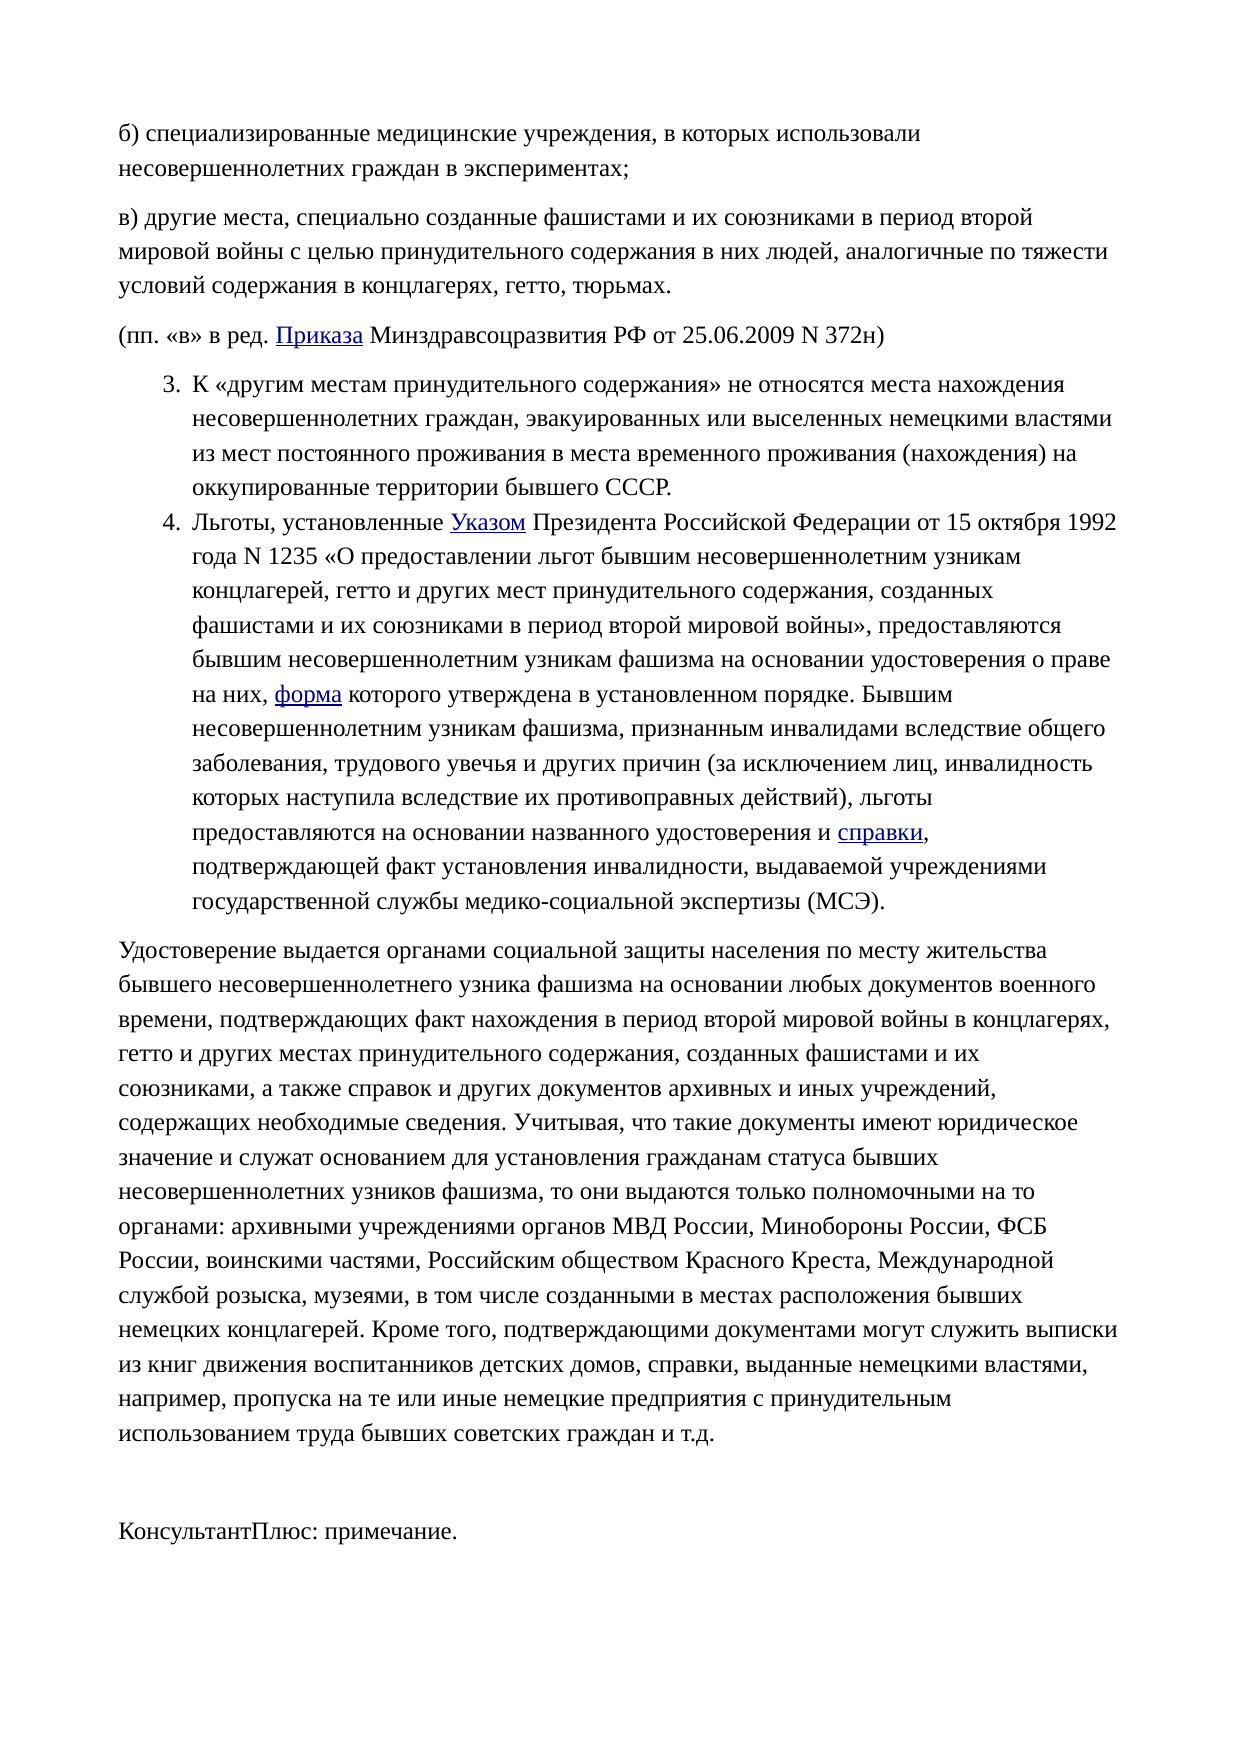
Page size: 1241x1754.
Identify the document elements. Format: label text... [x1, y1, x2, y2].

text в) другие места, специально созданные фашистами и их союзниками в период второй мировой войны с целью принудительного содержания в них людей, аналогичные по тяжести условий содержания в концлагерях, гетто, тюрьмах. [118, 202, 1122, 299]
text КонсультантПлюс: примечание. [118, 1516, 1122, 1544]
text б) специализированные медицинские учреждения, в которых использовали несовершеннолетних граждан в экспериментах; [118, 118, 1122, 181]
text Удостоверение выдается органами социальной защиты населения по месту жительства бывшего несовершеннолетнего узника фашизма на основании любых документов военного времени, подтверждающих факт нахождения в период второй мировой войны в концлагерях, гетто и других местах принудительного содержания, созданных фашистами и их союзниками, а также справок и других документов архивных и иных учреждений, содержащих необходимые сведения. Учитывая, что такие документы имеют юридическое значение и служат основанием для установления гражданам статуса бывших несовершеннолетних узников фашизма, то они выдаются только полномочными на то органами: архивными учреждениями органов МВД России, Минобороны России, ФСБ России, воинскими частями, Российским обществом Красного Креста, Международной службой розыска, музеями, в том числе созданными в местах расположения бывших немецких концлагерей. Кроме того, подтверждающими документами могут служить выписки из книг движения воспитанников детских домов, справки, выданные немецкими властями, например, пропуска на те или иные немецкие предприятия с принудительным использованием труда бывших советских граждан и т.д. [118, 935, 1122, 1446]
list Льготы, установленные Указом Президента Российской Федерации от 15 октября 1992 года N 1235 «О предоставлении льгот бывшим несовершеннолетним узникам концлагерей, гетто и других мест принудительного содержания, созданных фашистами и их союзниками в период второй мировой войны», предоставляются бывшим несовершеннолетним узникам фашизма на основании удостоверения о праве на них, форма которого утверждена в установленном порядке. Бывшим несовершеннолетним узникам фашизма, признанным инвалидами вследствие общего заболевания, трудового увечья и других причин (за исключением лиц, инвалидность которых наступила вследствие их противоправных действий), льготы предоставляются на основании названного удостоверения и справки, подтверждающей факт установления инвалидности, выдаваемой учреждениями государственной службы медико-социальной экспертизы (МСЭ). [162, 507, 1122, 915]
text (пп. «в» в ред. Приказа Минздравсоцразвития РФ от 25.06.2009 N 372н) [118, 320, 1122, 348]
list К «другим местам принудительного содержания» не относятся места нахождения несовершеннолетних граждан, эвакуированных или выселенных немецкими властями из мест постоянного проживания в места временного проживания (нахождения) на оккупированные территории бывшего СССР. [162, 369, 1122, 501]
